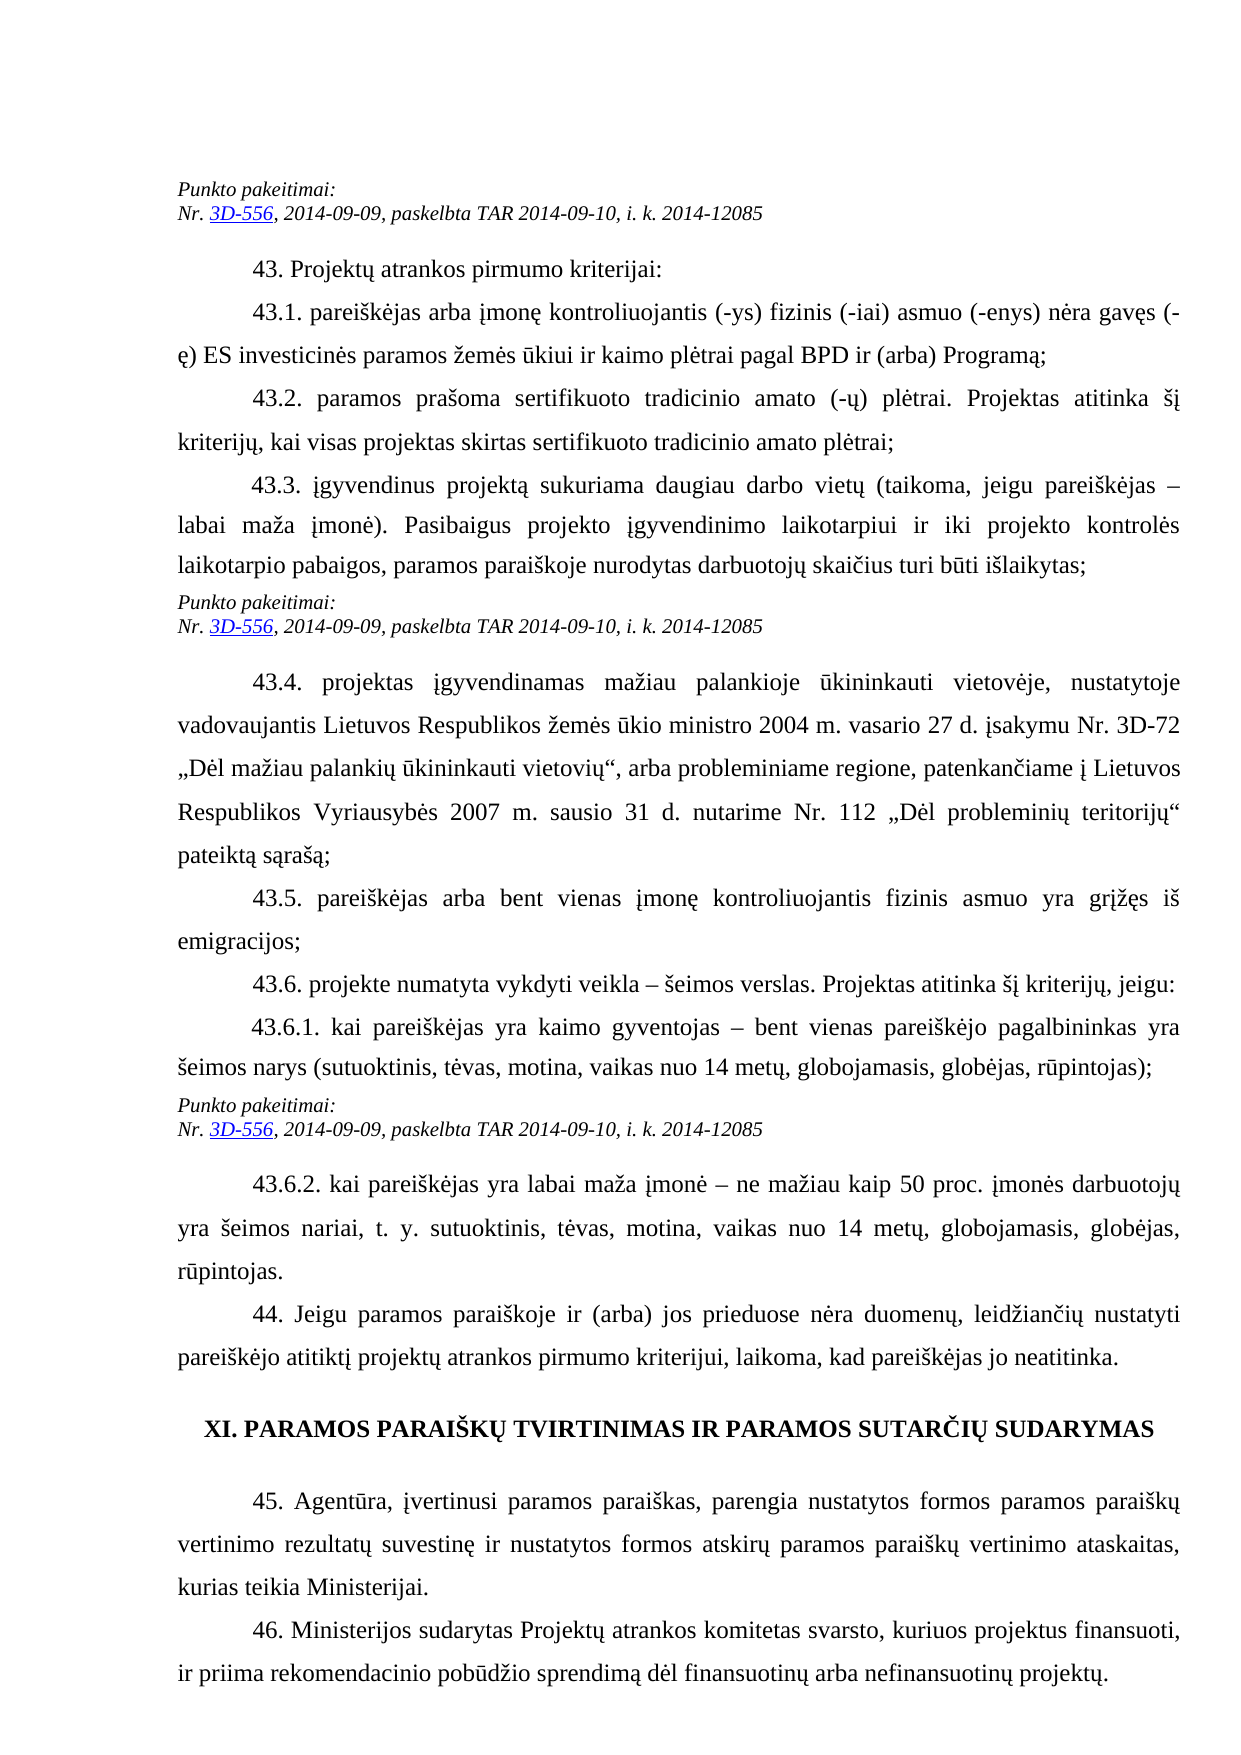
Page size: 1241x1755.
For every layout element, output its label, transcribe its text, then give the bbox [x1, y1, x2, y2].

text Nr. 3D-556, 2014-09-09, paskelbta TAR 2014-09-10, i. k. 2014-12085 [177, 1117, 1181, 1141]
text 43. Projektų atrankos pirmumo kriterijai: [177, 254, 1181, 283]
text 43.3. įgyvendinus projektą sukuriama daugiau darbo vietų (taikoma, jeigu pareiškėjas – labai maža įmonė). Pasibaigus projekto įgyvendinimo laikotarpiui ir iki projekto kontrolės laikotarpio pabaigos, paramos paraiškoje nurodytas darbuotojų skaičius turi būti išlaikytas; [177, 470, 1181, 579]
text 43.6.1. kai pareiškėjas yra kaimo gyventojas – bent vienas pareiškėjo pagalbininkas yra šeimos narys (sutuoktinis, tėvas, motina, vaikas nuo 14 metų, globojamasis, globėjas, rūpintojas); [177, 1012, 1181, 1081]
text Punkto pakeitimai: [177, 590, 1181, 614]
text Nr. 3D-556, 2014-09-09, paskelbta TAR 2014-09-10, i. k. 2014-12085 [177, 614, 1181, 638]
text Punkto pakeitimai: [177, 1093, 1181, 1117]
text 46. Ministerijos sudarytas Projektų atrankos komitetas svarsto, kuriuos projektus finansuoti, ir priima rekomendacinio pobūdžio sprendimą dėl finansuotinų arba nefinansuotinų projektų. [177, 1615, 1181, 1687]
text Punkto pakeitimai: [177, 177, 1181, 201]
text 43.4. projektas įgyvendinamas mažiau palankioje ūkininkauti vietovėje, nustatytoje vadovaujantis Lietuvos Respublikos žemės ūkio ministro 2004 m. vasario 27 d. įsakymu Nr. 3D-72 „Dėl mažiau palankių ūkininkauti vietovių“, arba probleminiame regione, patenkančiame į Lietuvos Respublikos Vyriausybės 2007 m. sausio 31 d. nutarime Nr. 112 „Dėl probleminių teritorijų“ pateiktą sąrašą; [177, 667, 1181, 868]
text XI. PARAMOS PARAIŠKŲ TVIRTINIMAS IR PARAMOS SUTARČIŲ SUDARYMAS [177, 1414, 1181, 1443]
text 45. Agentūra, įvertinusi paramos paraiškas, parengia nustatytos formos paramos paraiškų vertinimo rezultatų suvestinę ir nustatytos formos atskirų paramos paraiškų vertinimo ataskaitas, kurias teikia Ministerijai. [177, 1486, 1181, 1601]
text 43.5. pareiškėjas arba bent vienas įmonę kontroliuojantis fizinis asmuo yra grįžęs iš emigracijos; [177, 883, 1181, 955]
text 43.1. pareiškėjas arba įmonę kontroliuojantis (-ys) fizinis (-iai) asmuo (-enys) nėra gavęs (-ę) ES investicinės paramos žemės ūkiui ir kaimo plėtrai pagal BPD ir (arba) Programą; [177, 297, 1181, 369]
text 44. Jeigu paramos paraiškoje ir (arba) jos prieduose nėra duomenų, leidžiančių nustatyti pareiškėjo atitiktį projektų atrankos pirmumo kriterijui, laikoma, kad pareiškėjas jo neatitinka. [177, 1299, 1181, 1371]
text 43.6.2. kai pareiškėjas yra labai maža įmonė – ne mažiau kaip 50 proc. įmonės darbuotojų yra šeimos nariai, t. y. sutuoktinis, tėvas, motina, vaikas nuo 14 metų, globojamasis, globėjas, rūpintojas. [177, 1169, 1181, 1284]
text 43.6. projekte numatyta vykdyti veikla – šeimos verslas. Projektas atitinka šį kriterijų, jeigu: [177, 969, 1181, 998]
text 43.2. paramos prašoma sertifikuoto tradicinio amato (-ų) plėtrai. Projektas atitinka šį kriterijų, kai visas projektas skirtas sertifikuoto tradicinio amato plėtrai; [177, 383, 1181, 455]
text Nr. 3D-556, 2014-09-09, paskelbta TAR 2014-09-10, i. k. 2014-12085 [177, 201, 1181, 225]
